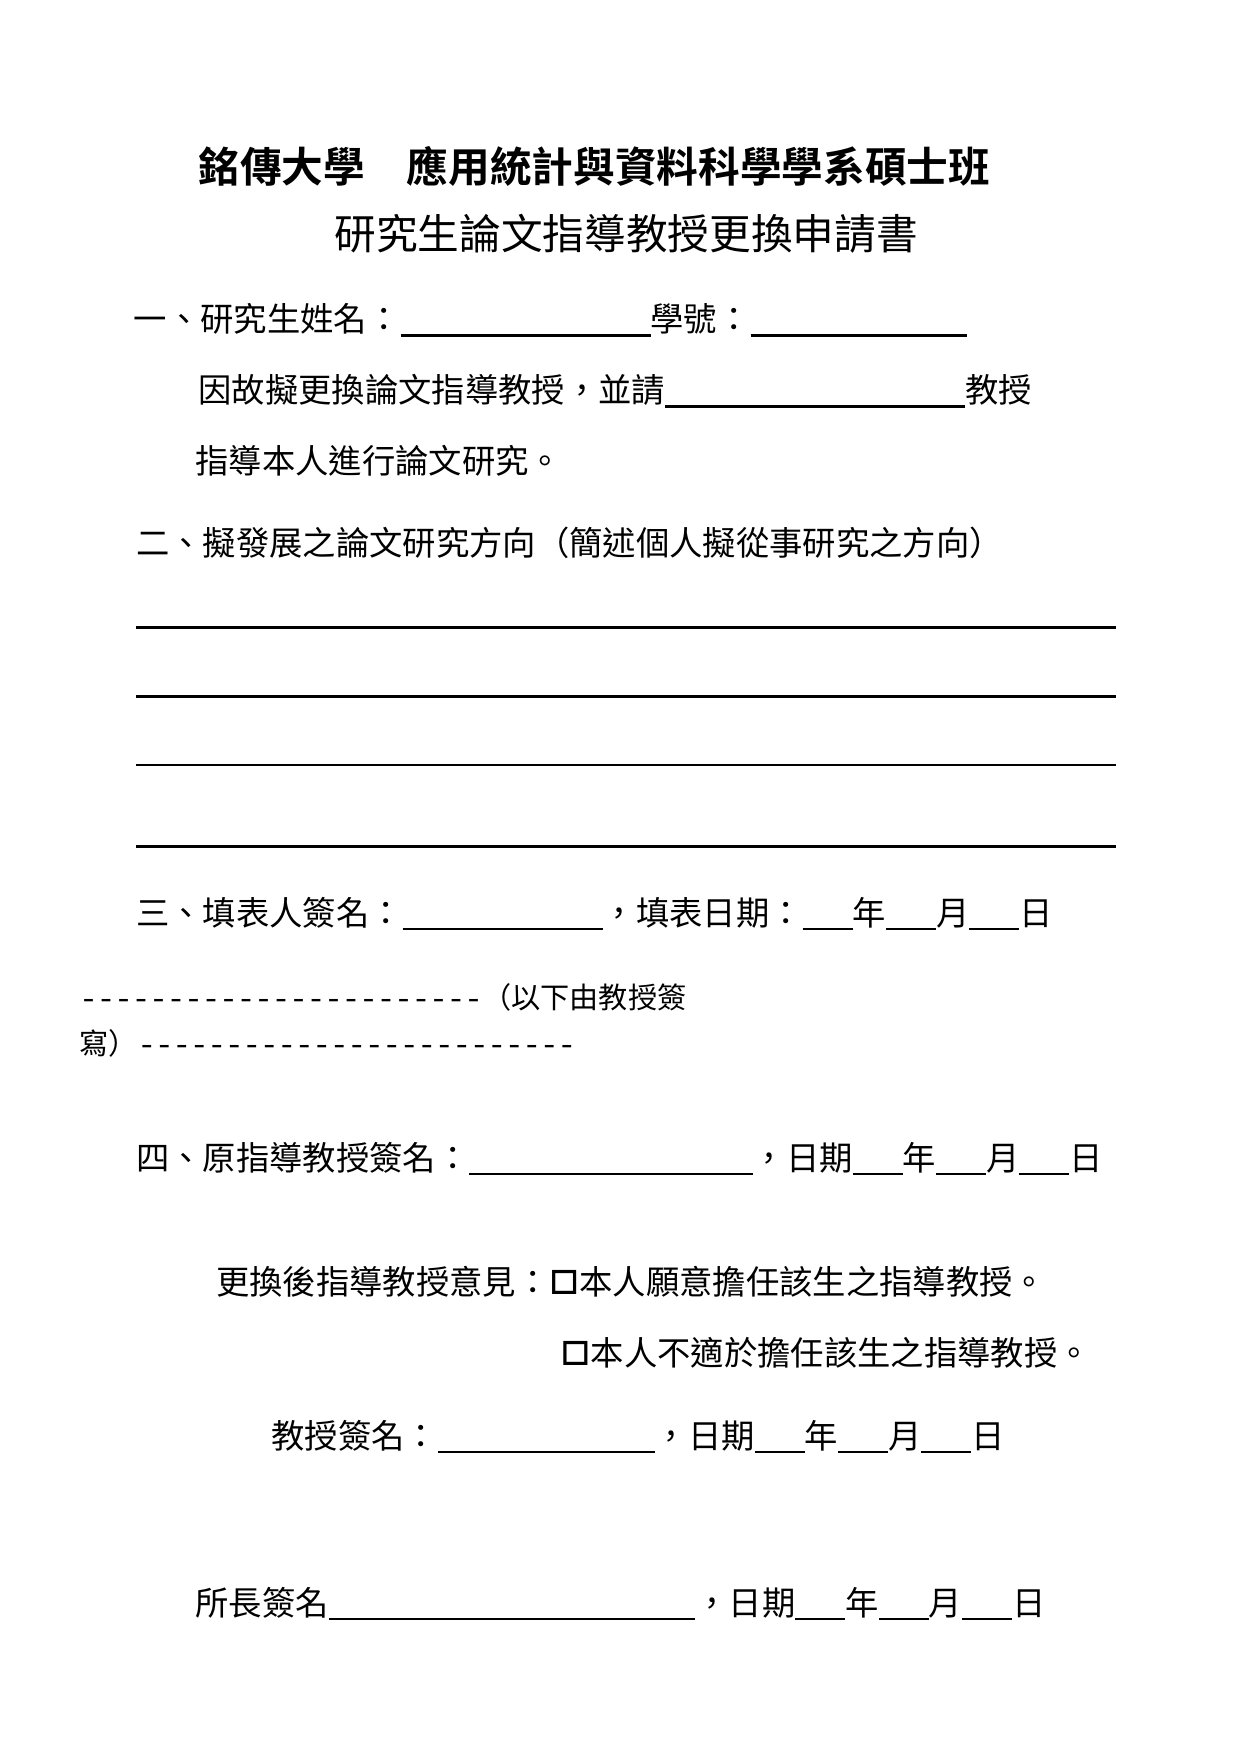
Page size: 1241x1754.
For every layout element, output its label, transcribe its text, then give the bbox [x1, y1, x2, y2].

text 銘傳大學 應用統計與資料科學學系碩士班 [136, 149, 1116, 191]
text 三、填表人簽名： ，填表日期： 年 月 日 [136, 889, 1116, 934]
text 因故擬更換論文指導教授，並請 教授 [134, 366, 1116, 412]
text 一、研究生姓名： 學號： [134, 295, 1116, 341]
text 所長簽名 ，日期 年 月 日 [195, 1578, 1116, 1624]
text 二、擬發展之論文研究方向（簡述個人擬從事研究之方向） [136, 520, 1116, 564]
text 指導本人進行論文研究。 [195, 437, 1116, 482]
text 本人不適於擔任該生之指導教授。 [379, 1328, 1116, 1374]
text 四、原指導教授簽名： ，日期 年 月 日 [136, 1128, 1116, 1180]
text 教授簽名： ，日期 年 月 日 [204, 1412, 1116, 1457]
text 研究生論文指導教授更換申請書 [136, 216, 1116, 257]
text 更換後指導教授意見：本人願意擔任該生之指導教授。 [136, 1257, 1116, 1303]
text -----------------------（以下由教授簽寫）------------------------- [79, 972, 1151, 1064]
